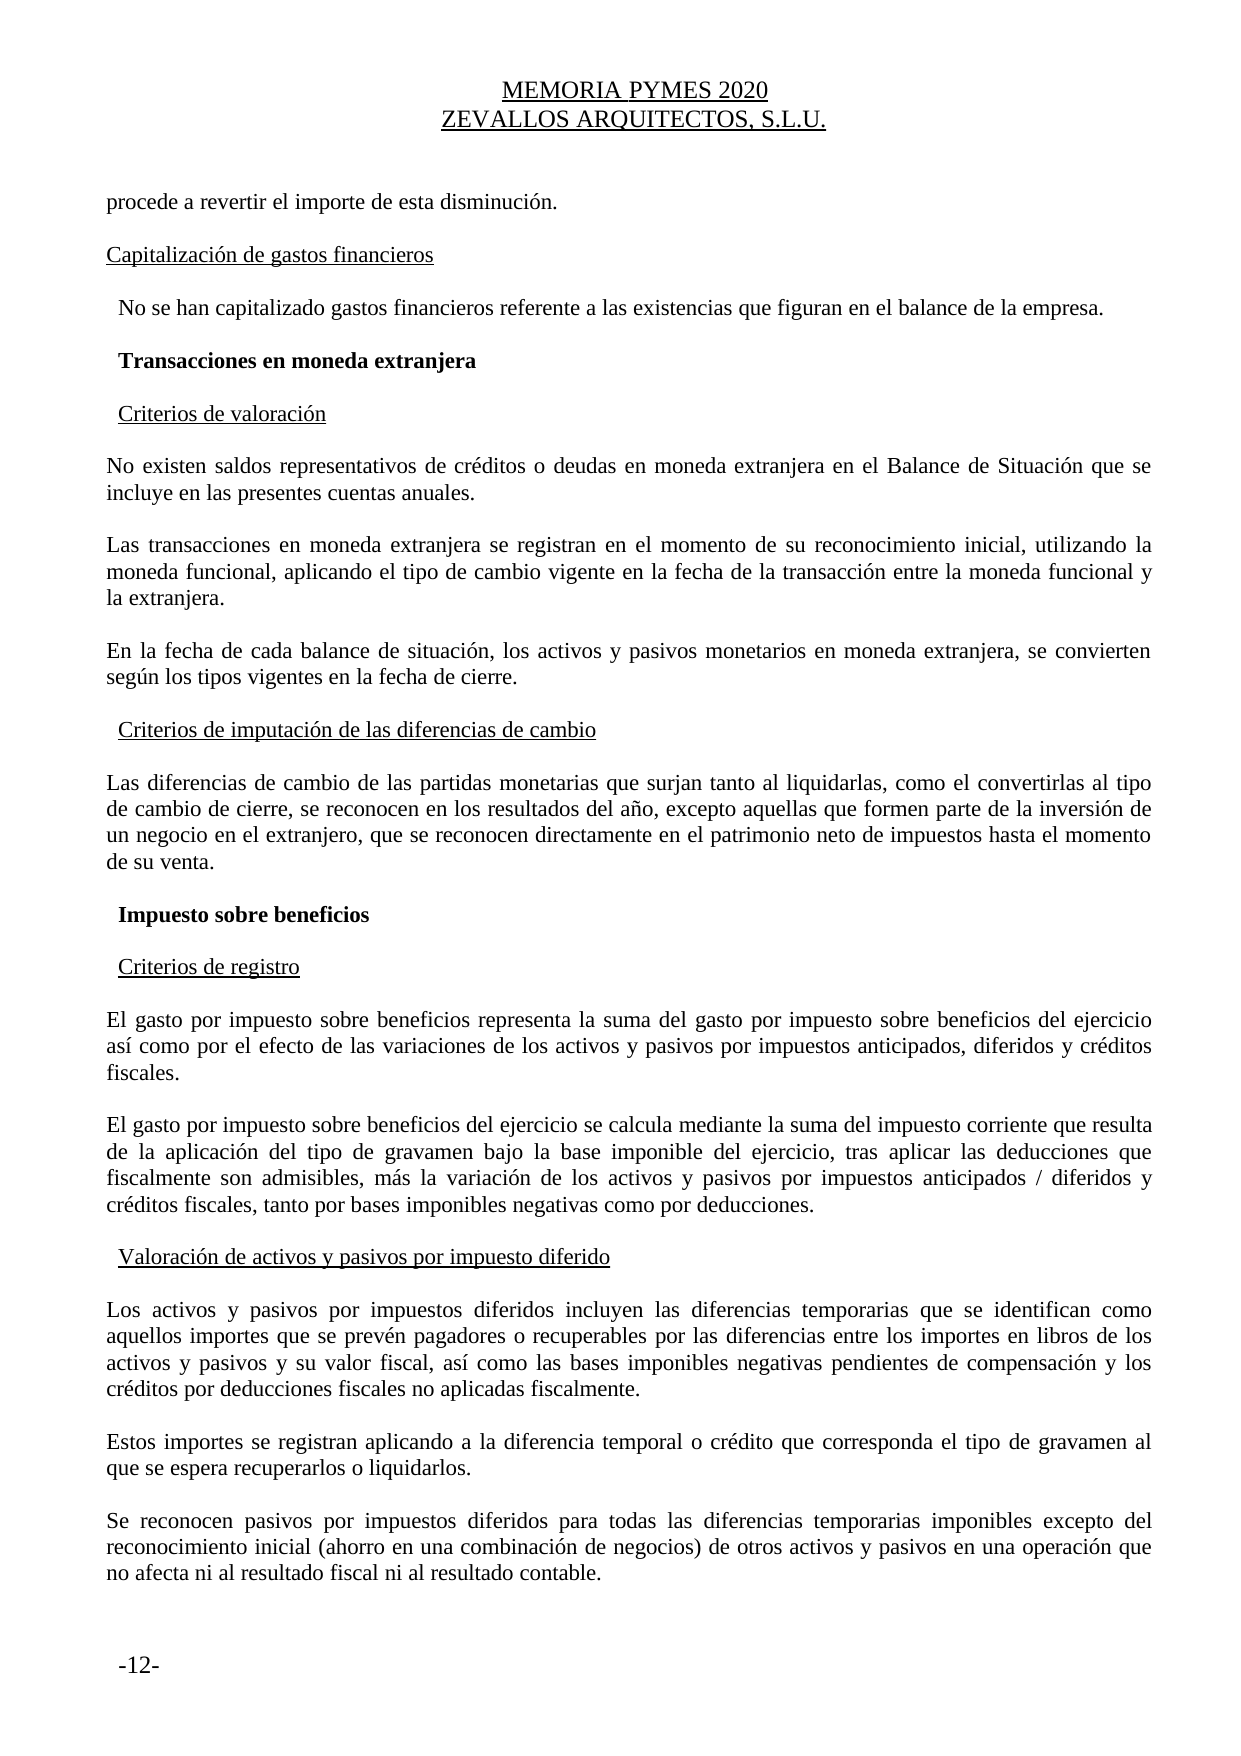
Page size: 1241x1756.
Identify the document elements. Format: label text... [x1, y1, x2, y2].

text En la fecha de cada balance de situación, los activos y pasivos monetarios en moneda extranjera, se convierten según los tipos vigentes en la fecha de cierre. [106, 637, 1152, 690]
text Se reconocen pasivos por impuestos diferidos para todas las diferencias temporarias imponibles excepto del reconocimiento inicial (ahorro en una combinación de negocios) de otros activos y pasivos en una operación que no afecta ni al resultado fiscal ni al resultado contable. [106, 1507, 1152, 1586]
text Las diferencias de cambio de las partidas monetarias que surjan tanto al liquidarlas, como el convertirlas al tipo de cambio de cierre, se reconocen en los resultados del año, excepto aquellas que formen parte de la inversión de un negocio en el extranjero, que se reconocen directamente en el patrimonio neto de impuestos hasta el momento de su venta. [106, 769, 1152, 874]
text El gasto por impuesto sobre beneficios del ejercicio se calcula mediante la suma del impuesto corriente que resulta de la aplicación del tipo de gravamen bajo la base imponible del ejercicio, tras aplicar las deducciones que fiscalmente son admisibles, más la variación de los activos y pasivos por impuestos anticipados / diferidos y créditos fiscales, tanto por bases imponibles negativas como por deducciones. [106, 1112, 1152, 1217]
text No existen saldos representativos de créditos o deudas en moneda extranjera en el Balance de Situación que se incluye en las presentes cuentas anuales. [106, 452, 1152, 505]
text Criterios de registro [118, 953, 1163, 980]
text Criterios de valoración [118, 400, 1163, 426]
subtitle Impuesto sobre beneficios [118, 901, 1163, 927]
text No se han capitalizado gastos financieros referente a las existencias que figuran en el balance de la empresa. [118, 294, 1163, 321]
text Las transacciones en moneda extranjera se registran en el momento de su reconocimiento inicial, utilizando la moneda funcional, aplicando el tipo de cambio vigente en la fecha de la transacción entre la moneda funcional y la extranjera. [106, 532, 1153, 611]
text El gasto por impuesto sobre beneficios representa la suma del gasto por impuesto sobre beneficios del ejercicio así como por el efecto de las variaciones de los activos y pasivos por impuestos anticipados, diferidos y créditos fiscales. [106, 1006, 1152, 1085]
text Criterios de imputación de las diferencias de cambio [118, 716, 1163, 742]
subtitle Transacciones en moneda extranjera [118, 347, 1163, 374]
text Los activos y pasivos por impuestos diferidos incluyen las diferencias temporarias que se identifican como aquellos importes que se prevén pagadores o recuperables por las diferencias entre los importes en libros de los activos y pasivos y su valor fiscal, así como las bases imponibles negativas pendientes de compensación y los créditos por deducciones fiscales no aplicadas fiscalmente. [106, 1296, 1152, 1401]
text procede a revertir el importe de esta disminución. Capitalización de gastos financieros [106, 188, 698, 267]
text Valoración de activos y pasivos por impuesto diferido [118, 1243, 1163, 1270]
text Estos importes se registran aplicando a la diferencia temporal o crédito que corresponda el tipo de gravamen al que se espera recuperarlos o liquidarlos. [106, 1428, 1152, 1481]
